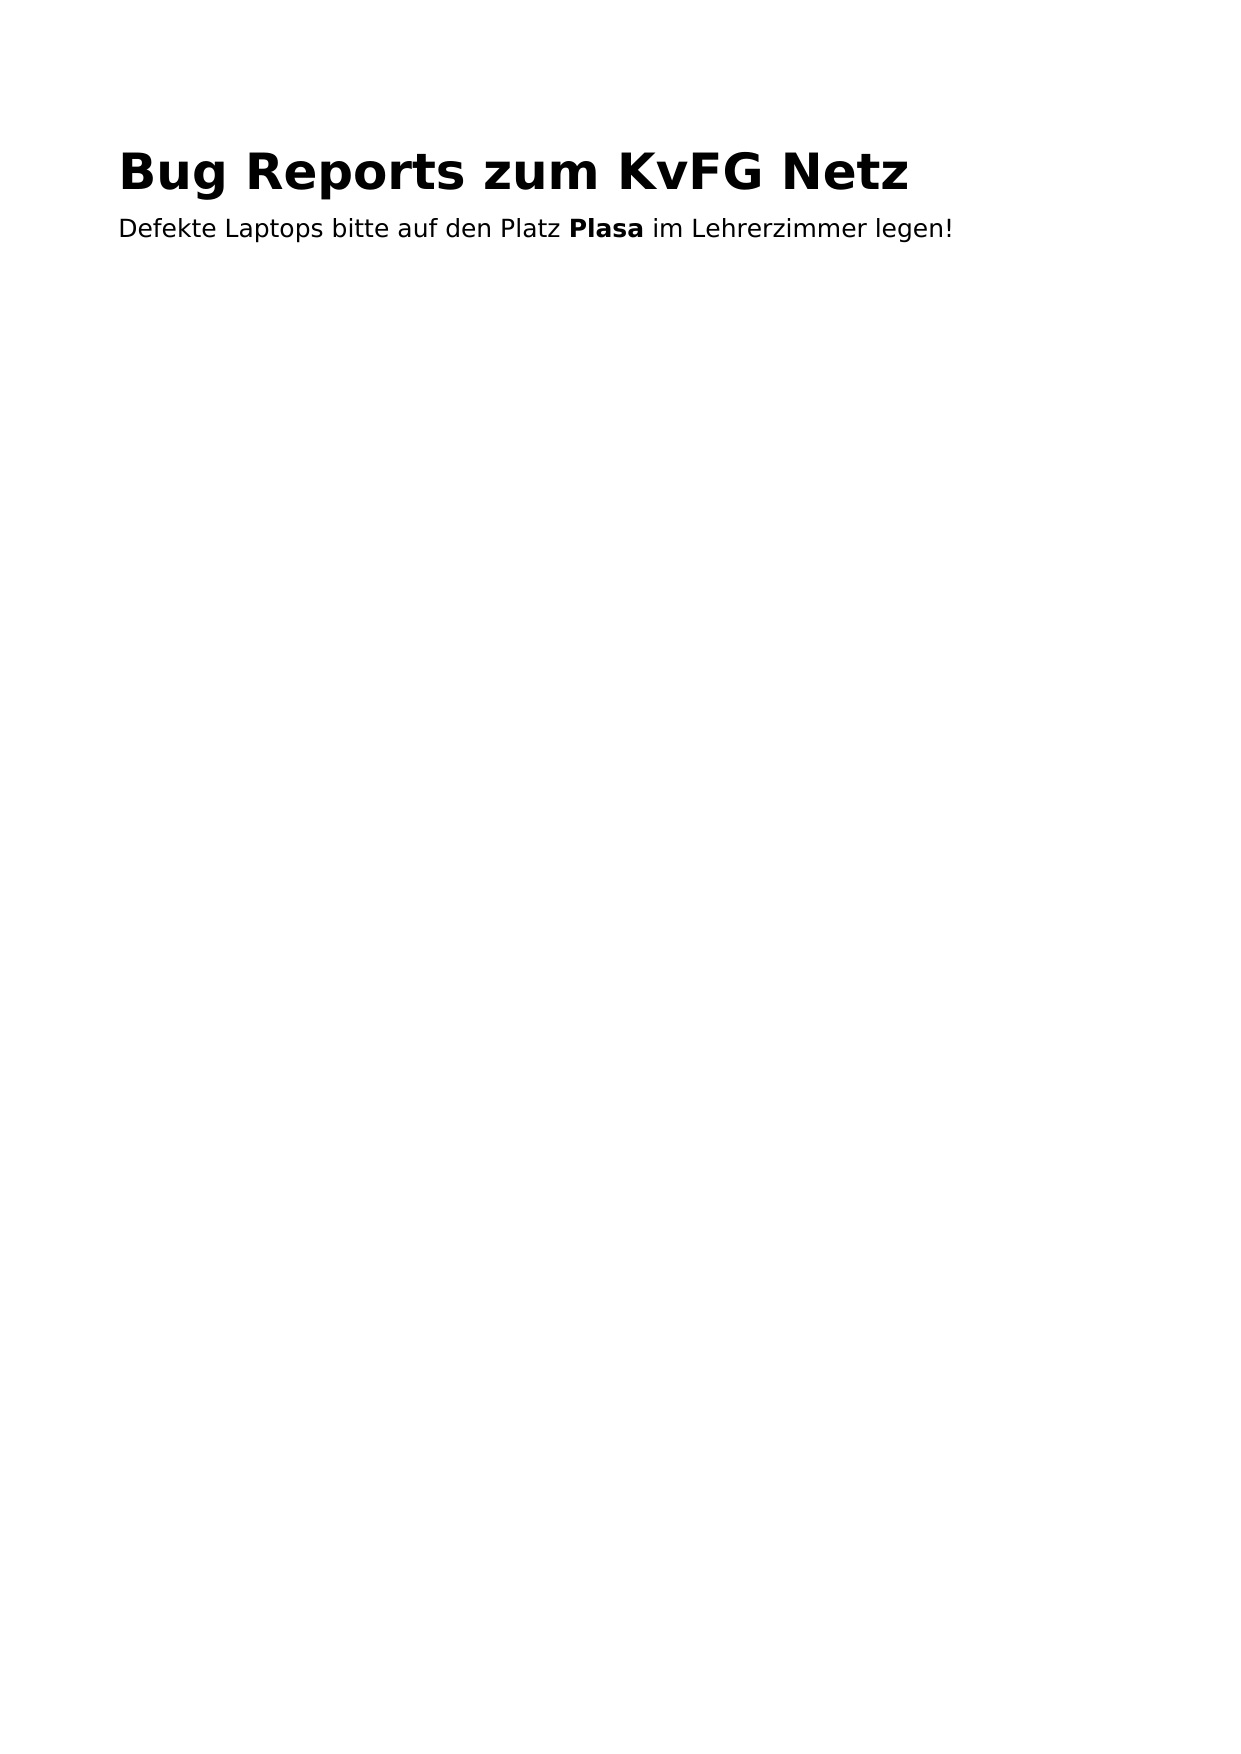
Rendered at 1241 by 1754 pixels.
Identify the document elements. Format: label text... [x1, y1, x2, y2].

text Defekte Laptops bitte auf den Platz Plasa im Lehrerzimmer legen! [118, 214, 1122, 243]
subtitle Bug Reports zum KvFG Netz [118, 143, 1122, 201]
